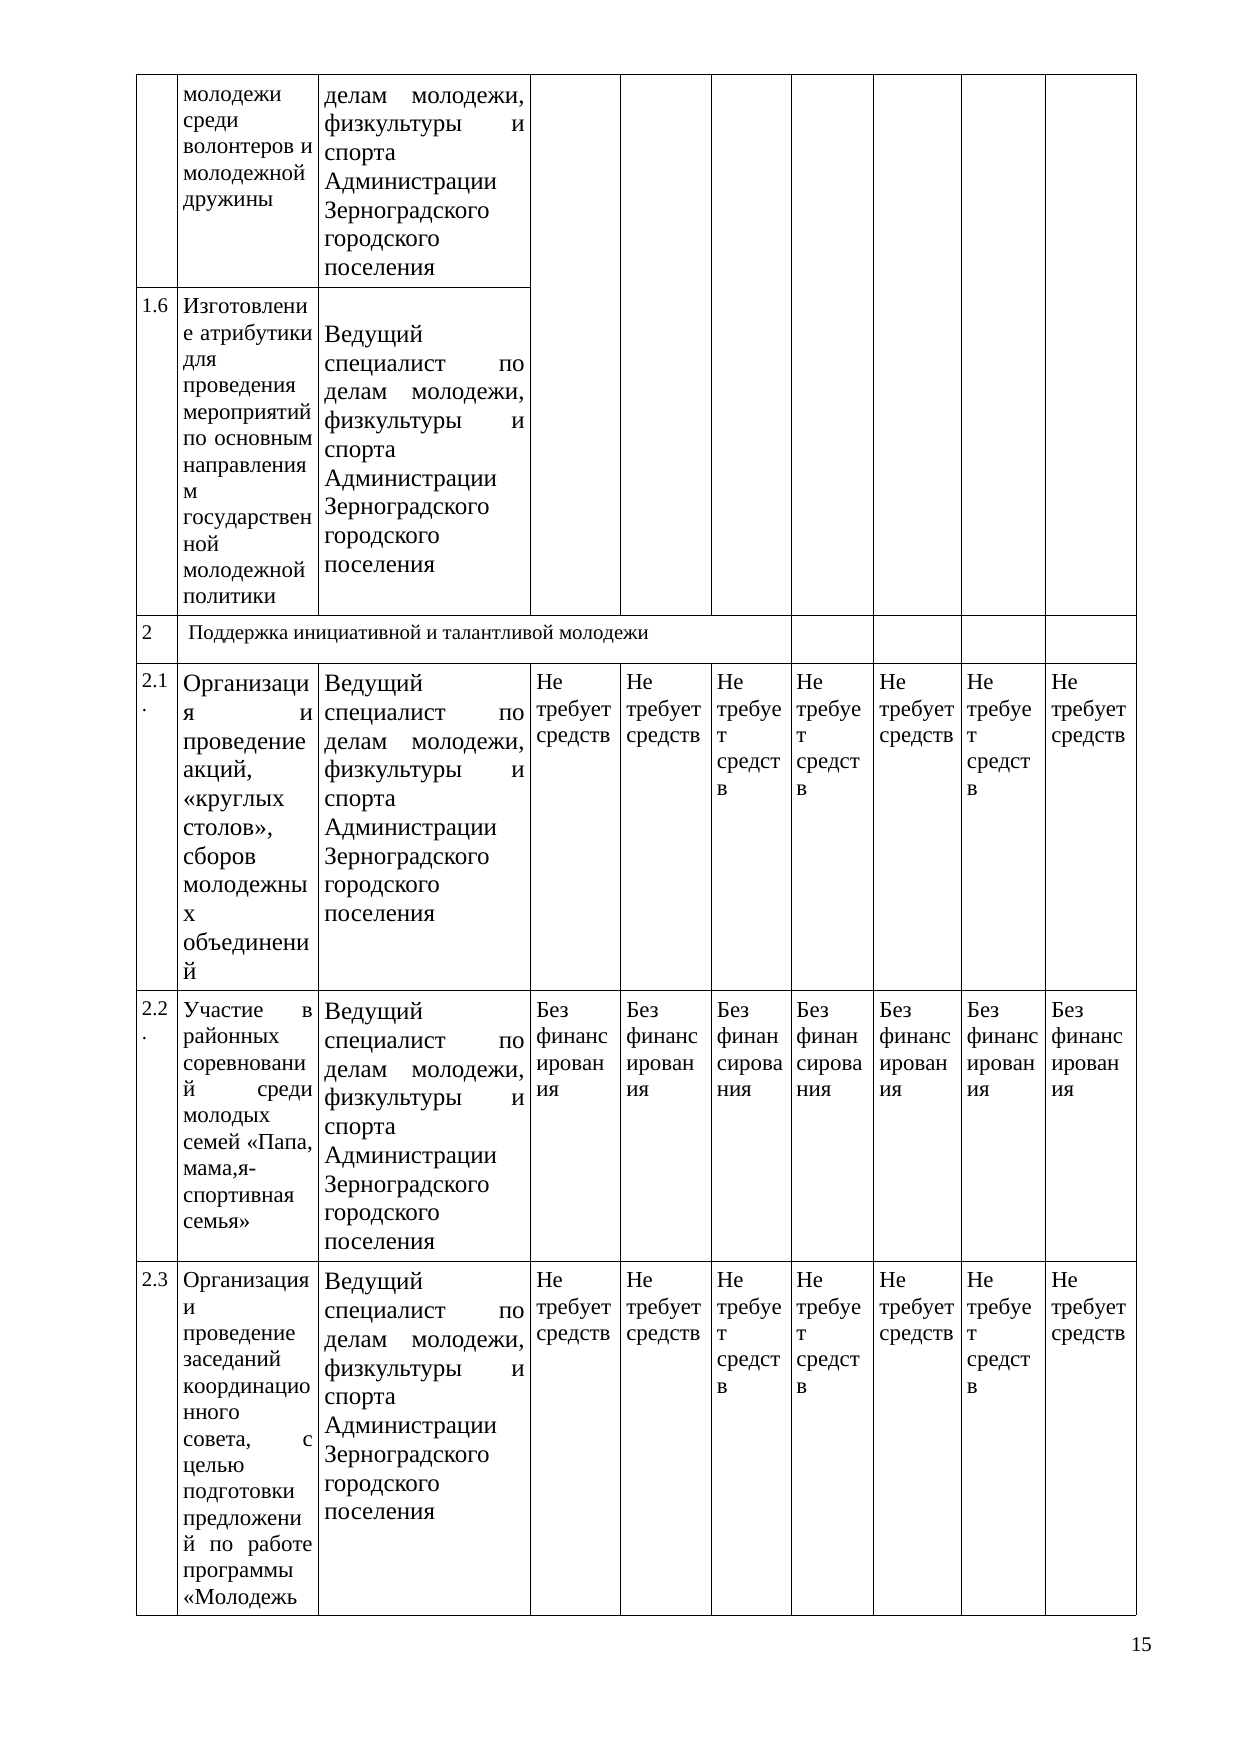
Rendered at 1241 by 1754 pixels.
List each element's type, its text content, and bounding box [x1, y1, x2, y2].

table_cell [962, 616, 1045, 662]
table_cell 1.6 [137, 288, 177, 614]
table_cell Не требует средств [874, 664, 961, 990]
table_cell делам молодежи, физкультуры и спорта Администрации Зерноградского городского поселения [319, 75, 530, 287]
table_cell [712, 75, 791, 614]
table_cell Ведущий специалист по делам молодежи, физкультуры и спорта Администрации Зерноградского городского поселения [319, 991, 530, 1261]
table_cell Не требует средств [531, 1262, 620, 1615]
table_cell Организация и проведение заседаний координационного совета, с целью подготовки предложений по работе программы «Молодежь [178, 1262, 318, 1615]
table_cell [874, 616, 961, 662]
table_cell Не требует средств [962, 664, 1045, 990]
table_cell Поддержка инициативной и талантливой молодежи [178, 616, 791, 662]
table_cell Организация и проведение акций, «круглых столов», сборов молодежных объединений [178, 664, 318, 990]
table_cell [874, 75, 961, 614]
table_cell Без финансирования [621, 991, 711, 1261]
table_cell Ведущий специалист по делам молодежи, физкультуры и спорта Администрации Зерноградского городского поселения [319, 288, 530, 614]
table_cell Не требует средств [621, 1262, 711, 1615]
table_cell Без финансирования [1046, 991, 1136, 1261]
table_cell 2.1. [137, 664, 177, 990]
table_cell Без финансирования [531, 991, 620, 1261]
table_cell молодежи среди волонтеров и молодежной дружины [178, 75, 318, 287]
table_cell [621, 75, 711, 614]
table_cell [137, 75, 177, 287]
table_cell Изготовление атрибутики для проведения мероприятий по основным направлениям государственной молодежной политики [178, 288, 318, 614]
table_cell 2.2. [137, 991, 177, 1261]
table_cell [1046, 75, 1136, 614]
table_cell Участие в районных соревнований среди молодых семей «Папа, мама,я- спортивная семья» [178, 991, 318, 1261]
table_cell Без финансирования [792, 991, 873, 1261]
table_cell Не требует средств [792, 1262, 873, 1615]
table_cell 2.3 [137, 1262, 177, 1615]
table_cell Не требует средств [712, 664, 791, 990]
table_cell Не требует средств [792, 664, 873, 990]
table_cell Не требует средств [621, 664, 711, 990]
table_cell [531, 75, 620, 614]
table_cell Не требует средств [962, 1262, 1045, 1615]
table_cell Ведущий специалист по делам молодежи, физкультуры и спорта Администрации Зерноградского городского поселения [319, 664, 530, 990]
table_cell Не требует средств [874, 1262, 961, 1615]
table_cell [962, 75, 1045, 614]
table_cell [1046, 616, 1136, 662]
table_cell Без финансирования [962, 991, 1045, 1261]
table_cell Без финансирования [874, 991, 961, 1261]
table_cell Без финансирования [712, 991, 791, 1261]
table_cell Не требует средств [1046, 664, 1136, 990]
table_cell [792, 616, 873, 662]
table_cell [792, 75, 873, 614]
table_cell 2 [137, 616, 177, 662]
table_cell Не требует средств [531, 664, 620, 990]
table_cell Не требует средств [712, 1262, 791, 1615]
table_cell Не требует средств [1046, 1262, 1136, 1615]
table_cell Ведущий специалист по делам молодежи, физкультуры и спорта Администрации Зерноградского городского поселения [319, 1262, 530, 1615]
